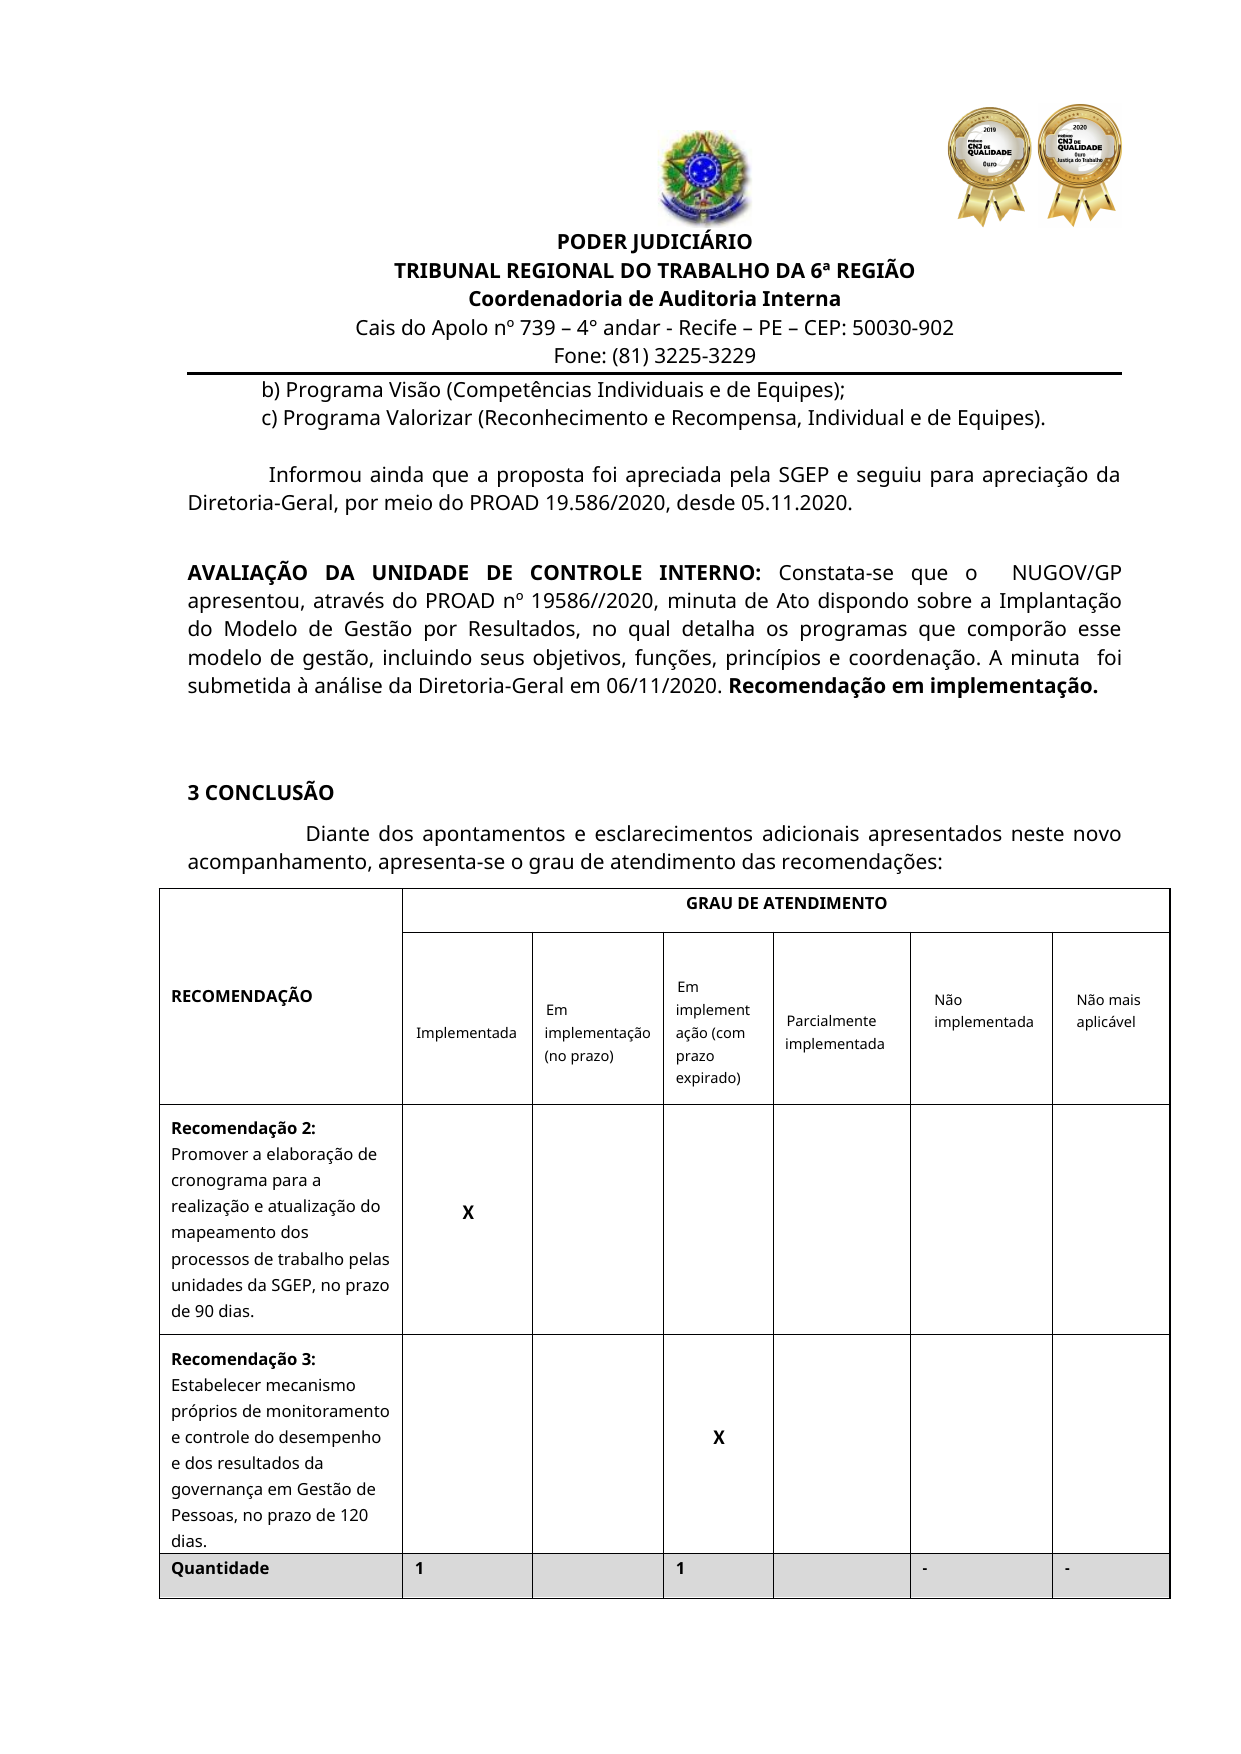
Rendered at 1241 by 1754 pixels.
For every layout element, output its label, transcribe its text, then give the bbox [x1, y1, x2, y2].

table_cell 1 [403, 1554, 532, 1597]
table_cell [533, 1335, 663, 1553]
table_cell [533, 1105, 663, 1334]
picture [1037, 103, 1123, 228]
table_cell [664, 1105, 773, 1334]
table_cell Em implementação (no prazo) [533, 933, 663, 1103]
table_cell X [403, 1105, 532, 1334]
table_header GRAU DE ATENDIMENTO [403, 889, 1169, 932]
picture [657, 130, 753, 228]
table_cell [774, 1554, 910, 1597]
table_cell Recomendação 3: Estabelecer mecanismo próprios de monitoramento e controle do desempenho e dos resultados da governança em Gestão de Pessoas, no prazo de 120 dias. [160, 1335, 402, 1553]
subtitle AVALIAÇÃO DA UNIDADE DE CONTROLE INTERNO: Constata-se que o NUGOV/GP apresentou, através do PROAD nº 19586//2020, minuta de Ato dispondo sobre a Implantação do Modelo de Gestão por Resultados, no qual detalha os programas que comporão esse modelo de gestão, incluindo seus objetivos, funções, princípios e coordenação. A minuta foi submetida à análise da Diretoria-Geral em 06/11/2020. Recomendação em implementação. [187, 558, 1122, 700]
subtitle Informou ainda que a proposta foi apreciada pela SGEP e seguiu para apreciação da Diretoria-Geral, por meio do PROAD 19.586/2020, desde 05.11.2020. [187, 460, 1122, 517]
table_cell [774, 1105, 910, 1334]
table_cell - [911, 1554, 1052, 1597]
subtitle Diante dos apontamentos e esclarecimentos adicionais apresentados neste novo acompanhamento, apresenta-se o grau de atendimento das recomendações: [187, 819, 1122, 876]
table_cell Recomendação 2: Promover a elaboração de cronograma para a realização e atualização do mapeamento dos processos de trabalho pelas unidades da SGEP, no prazo de 90 dias. [160, 1105, 402, 1334]
table_cell Em implementação (com prazo expirado) [664, 933, 773, 1103]
table_cell [1053, 1105, 1169, 1334]
table_cell [533, 1554, 663, 1597]
table_cell [774, 1335, 910, 1553]
table_cell - [1053, 1554, 1169, 1597]
table_cell Quantidade [160, 1554, 402, 1597]
subtitle c) Programa Valorizar (Reconhecimento e Recompensa, Individual e de Equipes). [187, 403, 1122, 432]
table_cell [911, 1105, 1052, 1334]
table_cell Não implementada [911, 933, 1052, 1103]
table_cell X [664, 1335, 773, 1553]
subtitle b) Programa Visão (Competências Individuais e de Equipes); [187, 375, 1122, 403]
picture [947, 106, 1032, 228]
table_cell [1053, 1335, 1169, 1553]
table_cell 1 [664, 1554, 773, 1597]
table_cell Parcialmente implementada [774, 933, 910, 1103]
table_cell Não mais aplicável [1053, 933, 1169, 1103]
table_cell [403, 1335, 532, 1553]
table_header RECOMENDAÇÃO [160, 889, 402, 1103]
subtitle 3 CONCLUSÃO [187, 778, 1122, 806]
table_cell [911, 1335, 1052, 1553]
table_cell Implementada [403, 933, 532, 1103]
